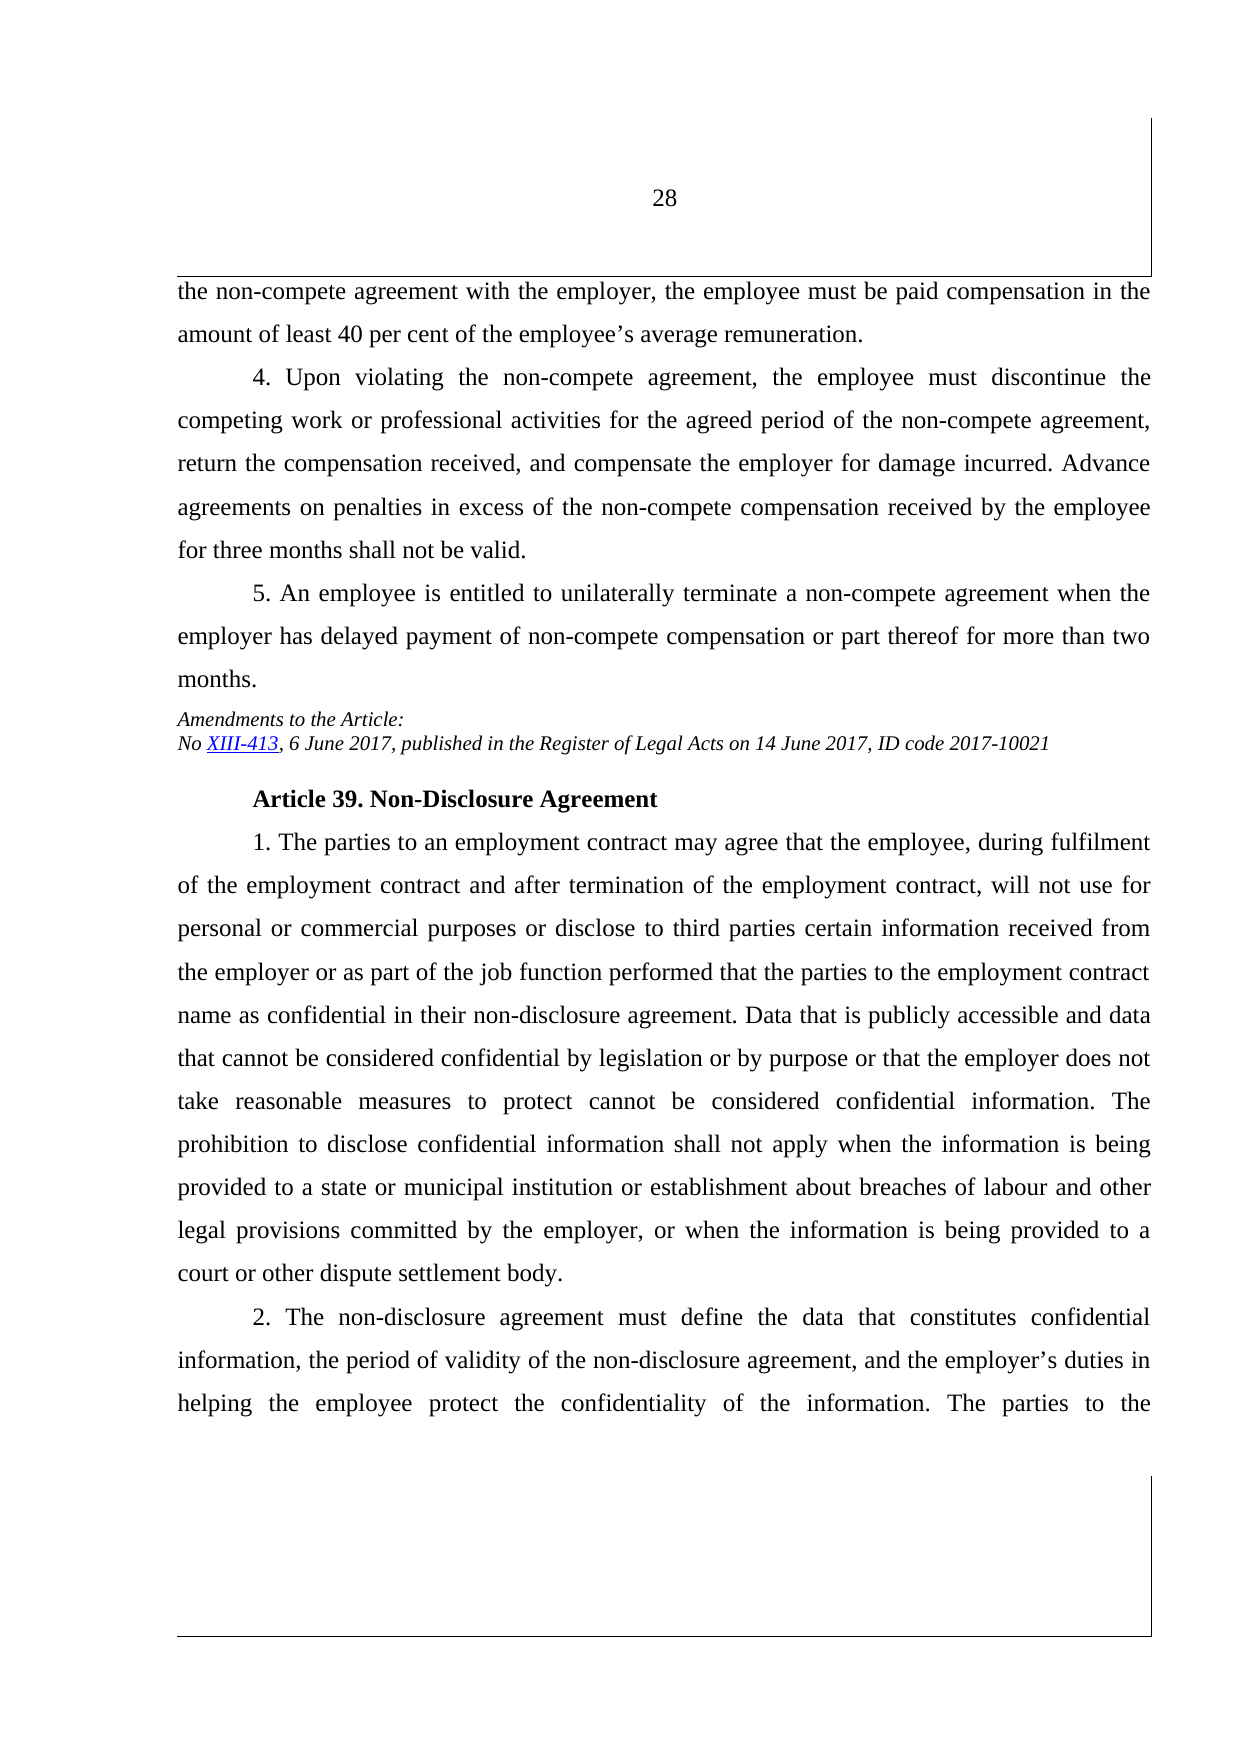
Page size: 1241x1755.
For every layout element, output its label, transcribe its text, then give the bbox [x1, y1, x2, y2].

text No XIII-413, 6 June 2017, published in the Register of Legal Acts on 14 June 2017, ID code 2017-10021 [177, 731, 1152, 755]
text 1. The parties to an employment contract may agree that the employee, during fulfilment of the employment contract and after termination of the employment contract, will not use for personal or commercial purposes or disclose to third parties certain information received from the employer or as part of the job function performed that the parties to the employment contract name as confidential in their non-disclosure agreement. Data that is publicly accessible and data that cannot be considered confidential by legislation or by purpose or that the employer does not take reasonable measures to protect cannot be considered confidential information. The prohibition to disclose confidential information shall not apply when the information is being provided to a state or municipal institution or establishment about breaches of labour and other legal provisions committed by the employer, or when the information is being provided to a court or other dispute settlement body. [177, 827, 1152, 1287]
text 4. Upon violating the non-compete agreement, the employee must discontinue the competing work or professional activities for the agreed period of the non-compete agreement, return the compensation received, and compensate the employer for damage incurred. Advance agreements on penalties in excess of the non-compete compensation received by the employee for three months shall not be valid. [177, 362, 1152, 563]
text Article 39. Non-Disclosure Agreement [177, 784, 1152, 813]
text 5. An employee is entitled to unilaterally terminate a non-compete agreement when the employer has delayed payment of non-compete compensation or part thereof for more than two months. [177, 578, 1152, 693]
text 2. The non-disclosure agreement must define the data that constitutes confidential information, the period of validity of the non-disclosure agreement, and the employer’s duties in helping the employee protect the confidentiality of the information. The parties to the [177, 1302, 1152, 1417]
text Amendments to the Article: [177, 707, 1152, 731]
text the non-compete agreement with the employer, the employee must be paid compensation in the amount of least 40 per cent of the employee’s average remuneration. [177, 276, 1152, 348]
